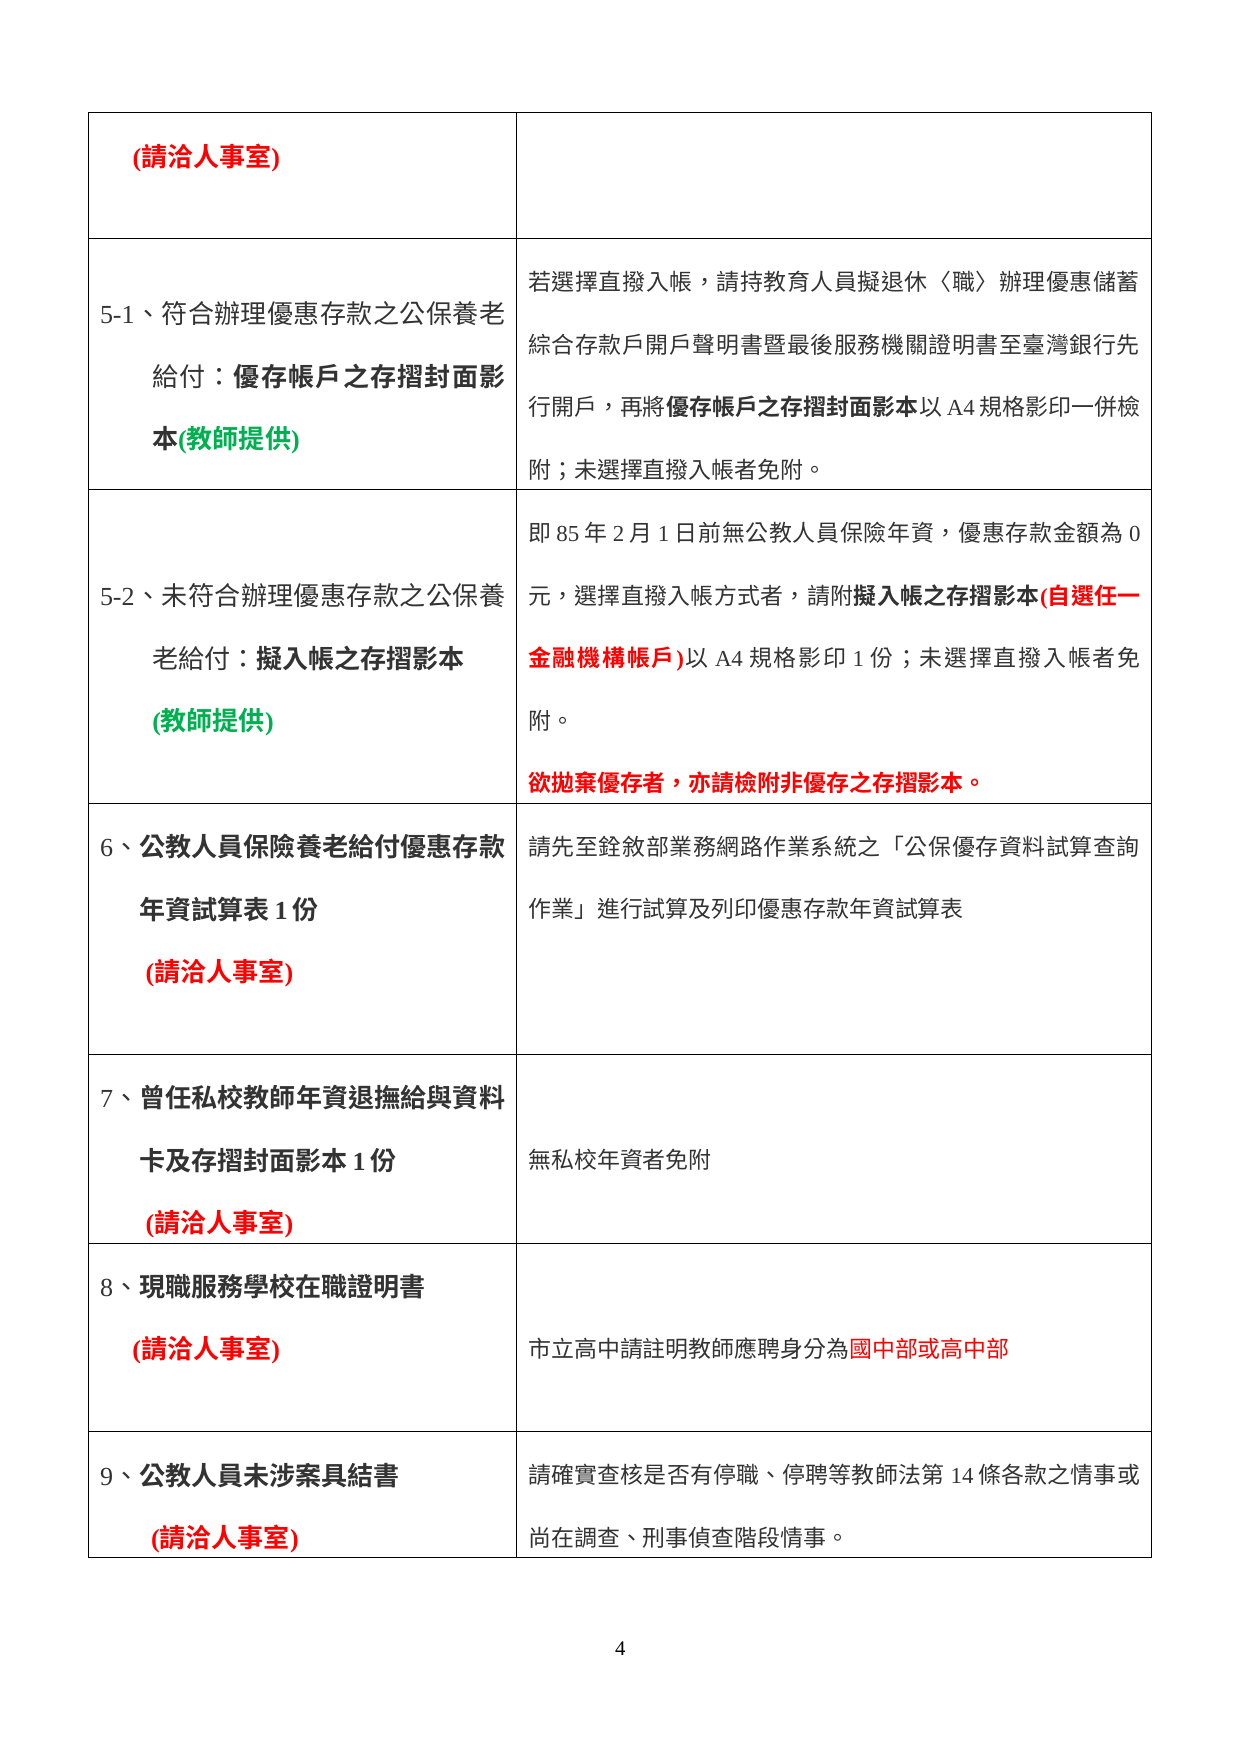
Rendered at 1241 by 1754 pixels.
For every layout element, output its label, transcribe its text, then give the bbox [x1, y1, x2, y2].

table_cell 請先至銓敘部業務網路作業系統之「公保優存資料試算查詢作業」進行試算及列印優惠存款年資試算表 [517, 804, 1151, 1054]
table_cell 6、公教人員保險養老給付優惠存款年資試算表1份 (請洽人事室) [89, 804, 516, 1054]
table_cell 7、曾任私校教師年資退撫給與資料卡及存摺封面影本1份 (請洽人事室) [89, 1055, 516, 1242]
table_cell 即85年2月1日前無公教人員保險年資，優惠存款金額為0元，選擇直撥入帳方式者，請附擬入帳之存摺影本(自選任一金融機構帳戶)以A4規格影印1份；未選擇直撥入帳者免附。 欲拋棄優存者，亦請檢附非優存之存摺影本。 [517, 490, 1151, 803]
table_cell 8、現職服務學校在職證明書 (請洽人事室) [89, 1244, 516, 1431]
table_cell 市立高中請註明教師應聘身分為國中部或高中部 [517, 1244, 1151, 1431]
table_cell 無私校年資者免附 [517, 1055, 1151, 1242]
table_cell 9、公教人員未涉案具結書 (請洽人事室) [89, 1432, 516, 1557]
table_cell 5-1、符合辦理優惠存款之公保養老給付：優存帳戶之存摺封面影本(教師提供) [89, 239, 516, 489]
table_cell 若選擇直撥入帳，請持教育人員擬退休〈職〉辦理優惠儲蓄綜合存款戶開戶聲明書暨最後服務機關證明書至臺灣銀行先行開戶，再將優存帳戶之存摺封面影本以A4規格影印一併檢附；未選擇直撥入帳者免附。 [517, 239, 1151, 489]
table_cell 請確實查核是否有停職、停聘等教師法第14條各款之情事或尚在調查、刑事偵查階段情事。 [517, 1432, 1151, 1557]
table_cell (請洽人事室) [89, 113, 516, 238]
table_cell 5-2、未符合辦理優惠存款之公保養老給付：擬入帳之存摺影本 (教師提供) [89, 490, 516, 803]
table_cell [517, 113, 1151, 238]
